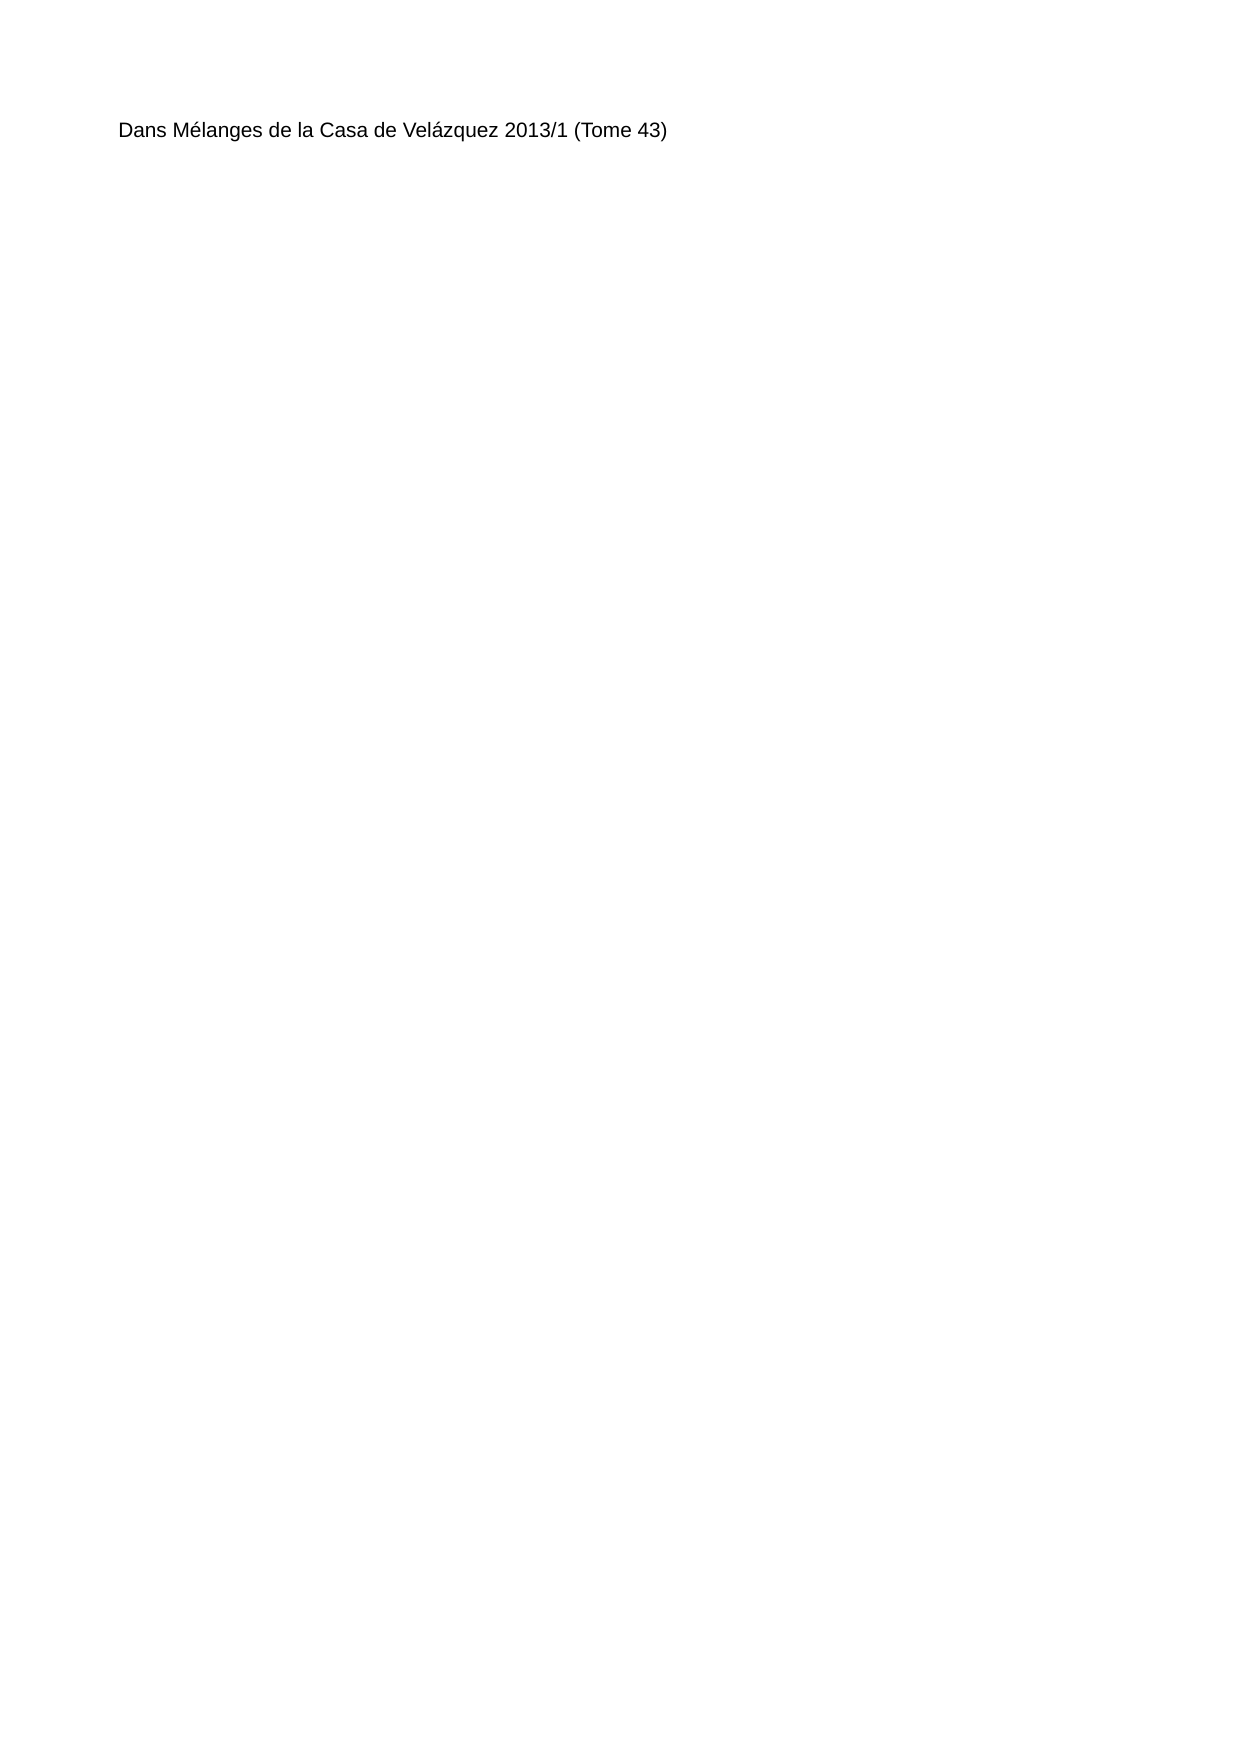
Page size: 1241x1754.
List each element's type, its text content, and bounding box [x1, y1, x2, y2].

text Dans Mélanges de la Casa de Velázquez 2013/1 (Tome 43) [118, 118, 1122, 142]
